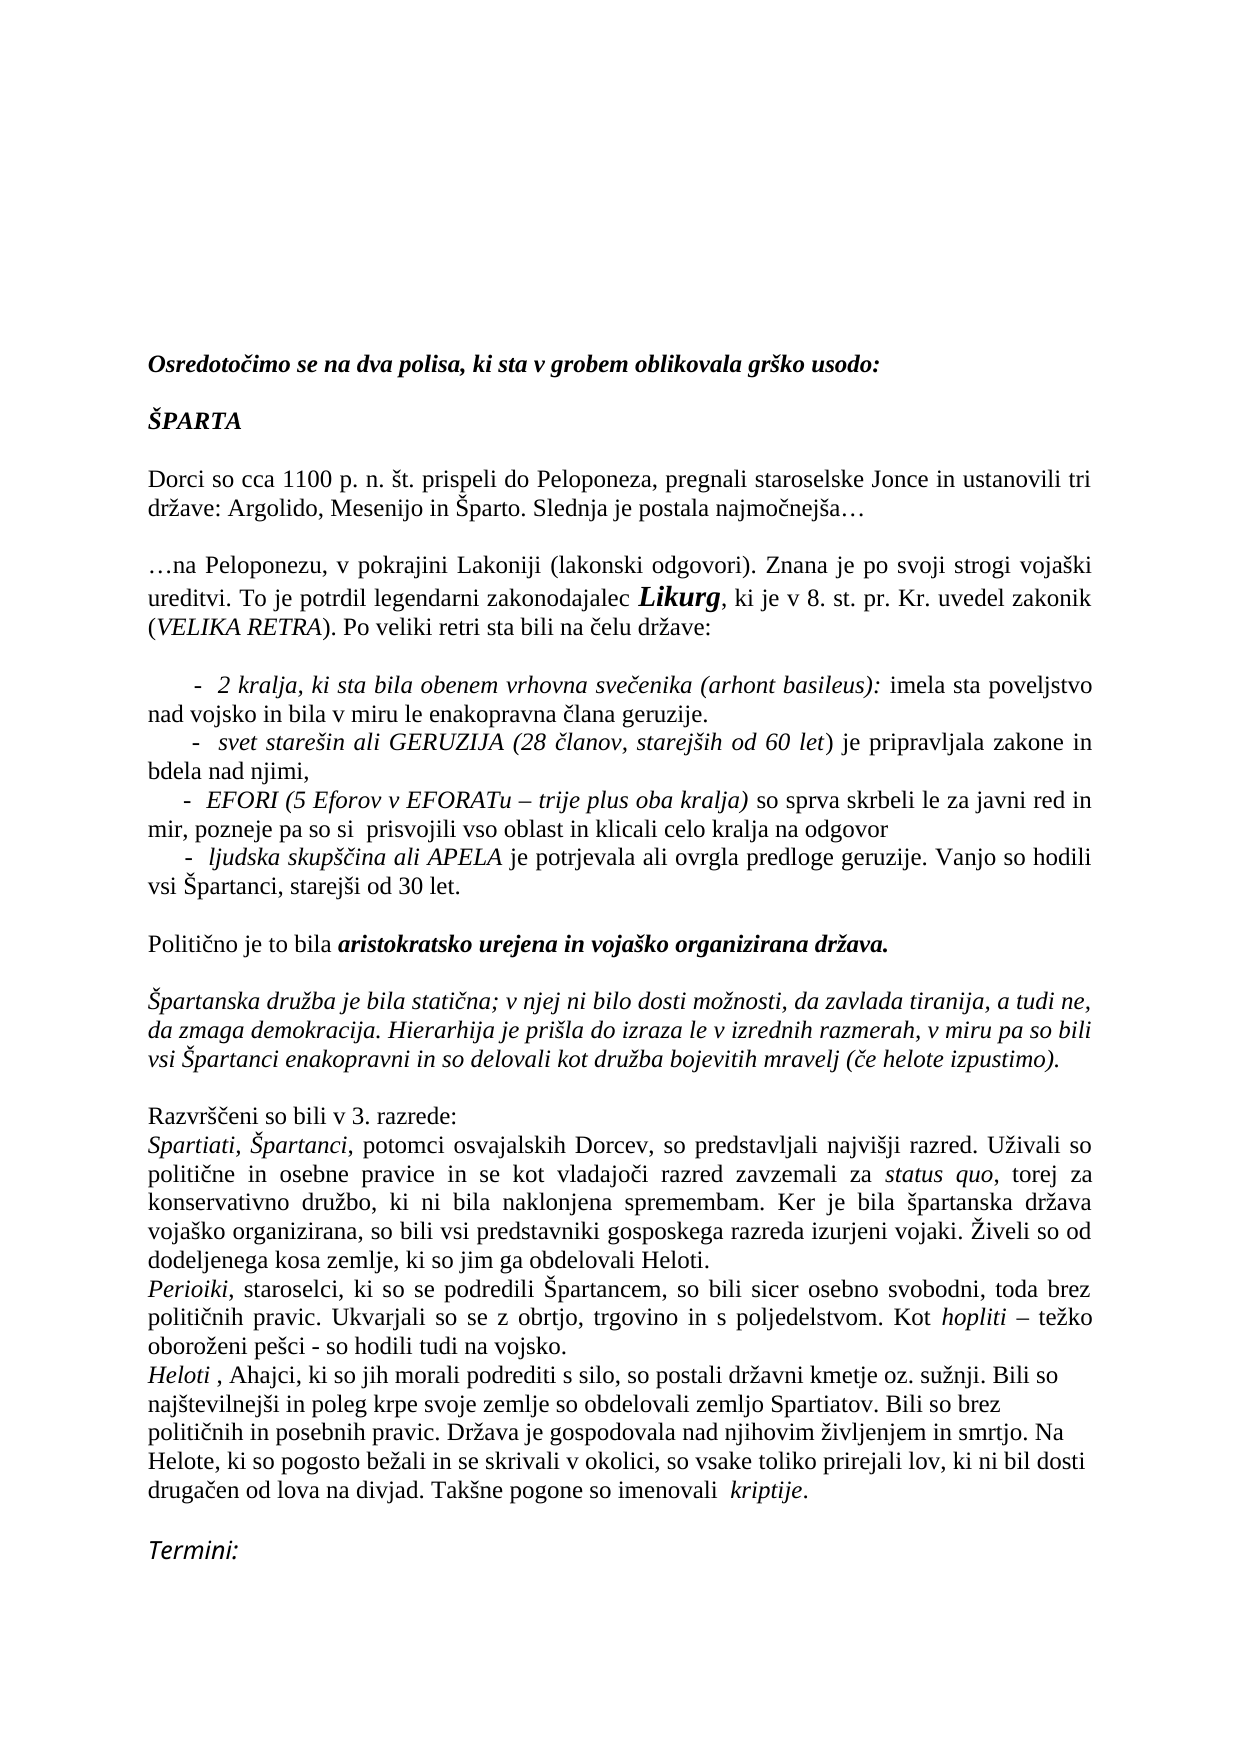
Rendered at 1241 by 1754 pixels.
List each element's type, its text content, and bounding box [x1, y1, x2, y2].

text Razvrščeni so bili v 3. razrede: [148, 1101, 1093, 1130]
text Politično je to bila aristokratsko urejena in vojaško organizirana država. [148, 929, 1093, 957]
text ŠPARTA [148, 406, 1093, 435]
text - ljudska skupščina ali APELA je potrjevala ali ovrgla predloge geruzije. Vanjo so hodili vsi Špartanci, starejši od 30 let. [148, 842, 1093, 900]
text …na Peloponezu, v pokrajini Lakoniji (lakonski odgovori). Znana je po svoji strogi vojaški ureditvi. To je potrdil legendarni zakonodajalec Likurg, ki je v 8. st. pr. Kr. uvedel zakonik (VELIKA RETRA). Po veliki retri sta bili na čelu države: [148, 550, 1093, 641]
text - svet starešin ali GERUZIJA (28 članov, starejših od 60 let) je pripravljala zakone in bdela nad njimi, [148, 727, 1093, 785]
text Dorci so cca 1100 p. n. št. prispeli do Peloponeza, pregnali staroselske Jonce in ustanovili tri države: Argolido, Mesenijo in Šparto. Slednja je postala najmočnejša… [148, 464, 1093, 521]
text - 2 kralja, ki sta bila obenem vrhovna svečenika (arhont basileus): imela sta poveljstvo nad vojsko in bila v miru le enakopravna člana geruzije. [148, 670, 1093, 727]
text Perioiki, staroselci, ki so se podredili Špartancem, so bili sicer osebno svobodni, toda brez političnih pravic. Ukvarjali so se z obrtjo, trgovino in s poljedelstvom. Kot hopliti – težko oboroženi pešci - so hodili tudi na vojsko. [148, 1274, 1093, 1360]
text - EFORI (5 Eforov v EFORATu – trije plus oba kralja) so sprva skrbeli le za javni red in mir, pozneje pa so si prisvojili vso oblast in klicali celo kralja na odgovor [148, 785, 1093, 842]
text Spartiati, Špartanci, potomci osvajalskih Dorcev, so predstavljali najvišji razred. Uživali so politične in osebne pravice in se kot vladajoči razred zavzemali za status quo, torej za konservativno družbo, ki ni bila naklonjena spremembam. Ker je bila špartanska država vojaško organizirana, so bili vsi predstavniki gosposkega razreda izurjeni vojaki. Živeli so od dodeljenega kosa zemlje, ki so jim ga obdelovali Heloti. [148, 1130, 1093, 1274]
text Špartanska družba je bila statična; v njej ni bilo dosti možnosti, da zavlada tiranija, a tudi ne, da zmaga demokracija. Hierarhija je prišla do izraza le v izrednih razmerah, v miru pa so bili vsi Špartanci enakopravni in so delovali kot družba bojevitih mravelj (če helote izpustimo). [148, 986, 1093, 1072]
text Osredotočimo se na dva polisa, ki sta v grobem oblikovala grško usodo: [148, 349, 1093, 378]
text Termini: [148, 1532, 1093, 1566]
text Heloti , Ahajci, ki so jih morali podrediti s silo, so postali državni kmetje oz. sužnji. Bili so najštevilnejši in poleg krpe svoje zemlje so obdelovali zemljo Spartiatov. Bili so brez političnih in posebnih pravic. Država je gospodovala nad njihovim življenjem in smrtjo. Na Helote, ki so pogosto bežali in se skrivali v okolici, so vsake toliko prirejali lov, ki ni bil dosti drugačen od lova na divjad. Takšne pogone so imenovali kriptije. [148, 1360, 1093, 1504]
